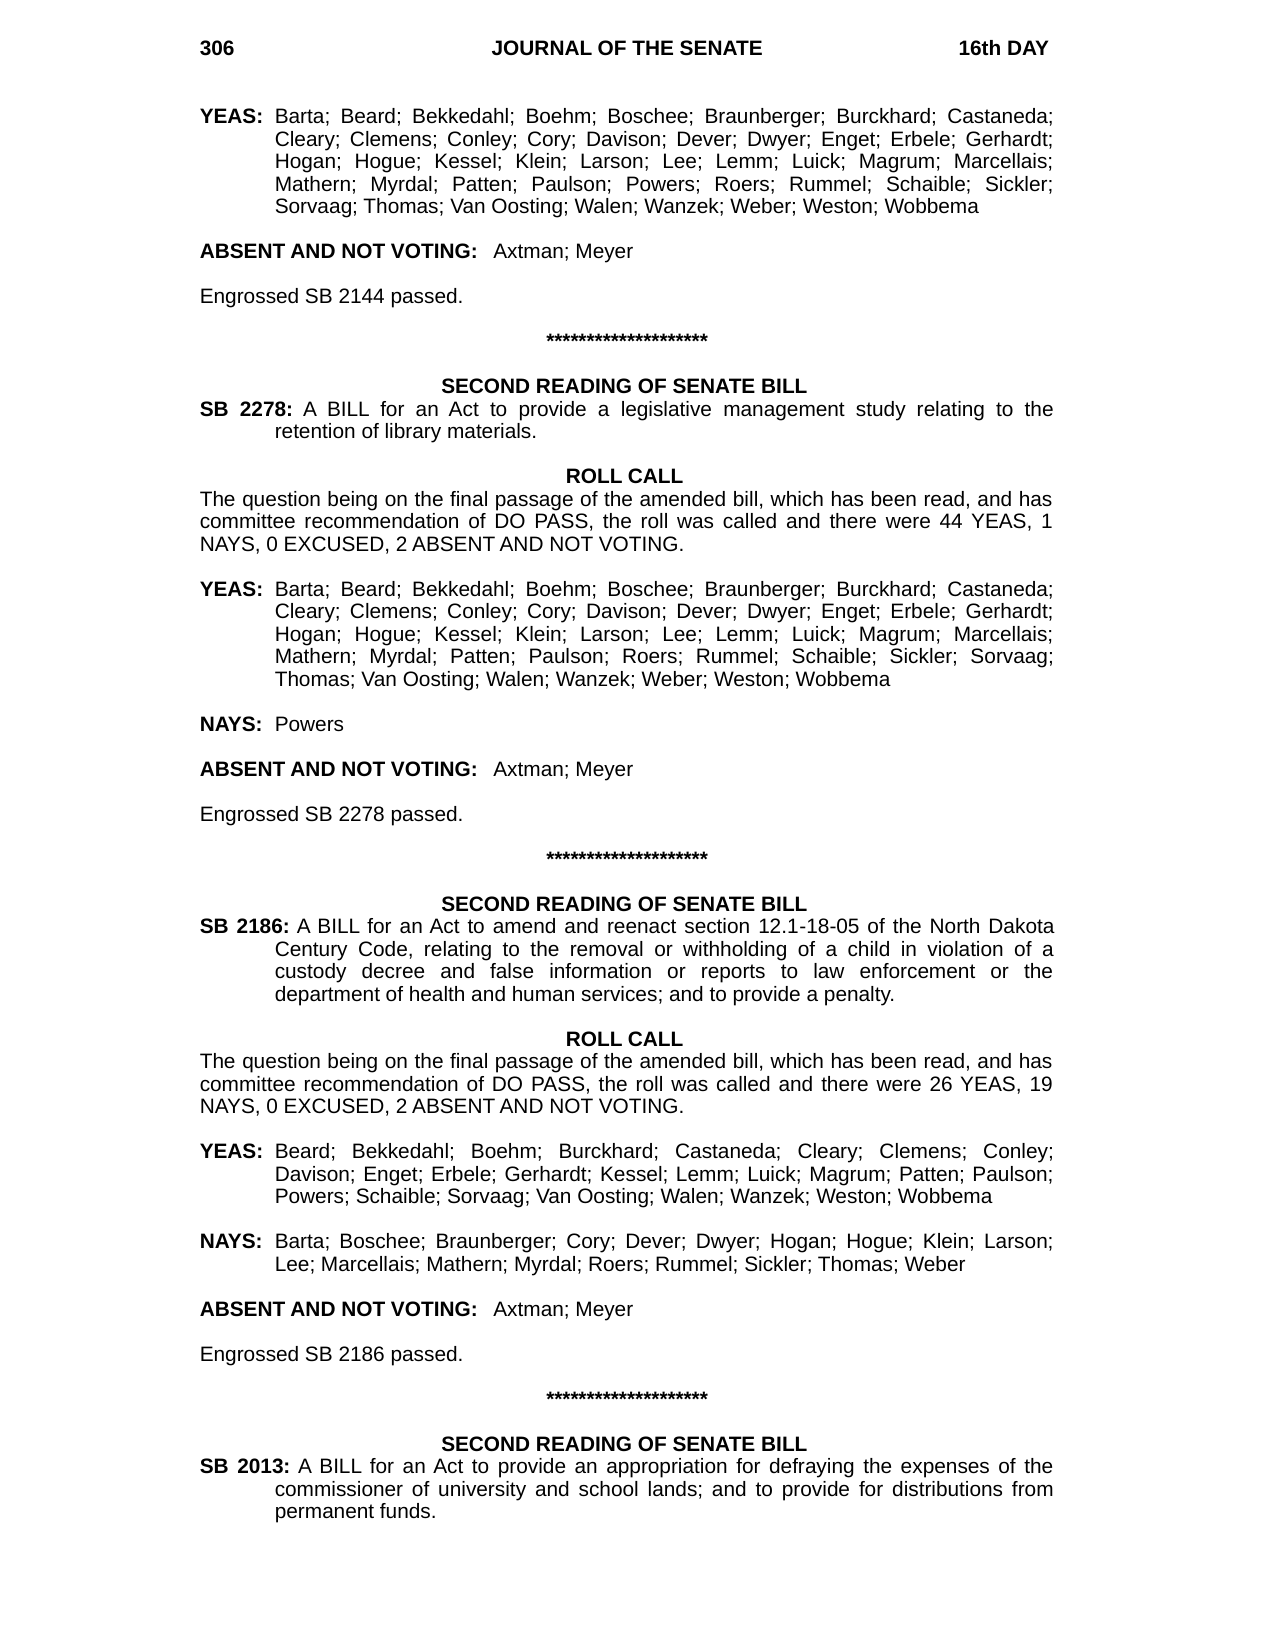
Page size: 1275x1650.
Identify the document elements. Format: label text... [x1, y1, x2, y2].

text Engrossed SB 2186 passed. [199, 1343, 1054, 1366]
text SECOND READING OF SENATE BILL [199, 893, 1054, 916]
title ABSENT AND NOT VOTING: Axtman; Meyer [199, 241, 1054, 263]
text ******************** [199, 331, 1054, 353]
title NAYS: Powers [199, 713, 1054, 736]
text ROLL CALL [199, 1028, 1054, 1051]
text The question being on the final passage of the amended bill, which has been read, and has committee recommendation of DO PASS, the roll was called and there were 44 YEAS, 1 NAYS, 0 EXCUSED, 2 ABSENT AND NOT VOTING. [199, 488, 1054, 556]
title SB 2186: A BILL for an Act to amend and reenact section 12.1‑18‑05 of the North Dakota Century Code, relating to the removal or withholding of a child in violation of a custody decree and false information or reports to law enforcement or the department of health and human services; and to provide a penalty. [199, 916, 1054, 1006]
text SECOND READING OF SENATE BILL [199, 376, 1054, 398]
title YEAS: Beard; Bekkedahl; Boehm; Burckhard; Castaneda; Cleary; Clemens; Conley; Davison; Enget; Erbele; Gerhardt; Kessel; Lemm; Luick; Magrum; Patten; Paulson; Powers; Schaible; Sorvaag; Van Oosting; Walen; Wanzek; Weston; Wobbema [199, 1141, 1054, 1208]
text Engrossed SB 2144 passed. [199, 286, 1054, 308]
text The question being on the final passage of the amended bill, which has been read, and has committee recommendation of DO PASS, the roll was called and there were 26 YEAS, 19 NAYS, 0 EXCUSED, 2 ABSENT AND NOT VOTING. [199, 1051, 1054, 1118]
subtitle Page 306 [9, 9, 109, 33]
text ******************** [199, 848, 1054, 871]
text Engrossed SB 2278 passed. [199, 803, 1054, 826]
text ******************** [199, 1388, 1054, 1411]
title YEAS: Barta; Beard; Bekkedahl; Boehm; Boschee; Braunberger; Burckhard; Castaneda; Cleary; Clemens; Conley; Cory; Davison; Dever; Dwyer; Enget; Erbele; Gerhardt; Hogan; Hogue; Kessel; Klein; Larson; Lee; Lemm; Luick; Magrum; Marcellais; Mathern; Myrdal; Patten; Paulson; Roers; Rummel; Schaible; Sickler; Sorvaag; Thomas; Van Oosting; Walen; Wanzek; Weber; Weston; Wobbema [199, 578, 1054, 691]
title ABSENT AND NOT VOTING: Axtman; Meyer [199, 758, 1054, 781]
title ABSENT AND NOT VOTING: Axtman; Meyer [199, 1298, 1054, 1321]
text SECOND READING OF SENATE BILL [199, 1433, 1054, 1456]
title [0, 0, 118, 42]
title NAYS: Barta; Boschee; Braunberger; Cory; Dever; Dwyer; Hogan; Hogue; Klein; Larson; Lee; Marcellais; Mathern; Myrdal; Roers; Rummel; Sickler; Thomas; Weber [199, 1231, 1054, 1276]
title YEAS: Barta; Beard; Bekkedahl; Boehm; Boschee; Braunberger; Burckhard; Castaneda; Cleary; Clemens; Conley; Cory; Davison; Dever; Dwyer; Enget; Erbele; Gerhardt; Hogan; Hogue; Kessel; Klein; Larson; Lee; Lemm; Luick; Magrum; Marcellais; Mathern; Myrdal; Patten; Paulson; Powers; Roers; Rummel; Schaible; Sickler; Sorvaag; Thomas; Van Oosting; Walen; Wanzek; Weber; Weston; Wobbema [199, 106, 1054, 218]
text ROLL CALL [199, 466, 1054, 488]
title SB 2278: A BILL for an Act to provide a legislative management study relating to the retention of library materials. [199, 398, 1054, 443]
title SB 2013: A BILL for an Act to provide an appropriation for defraying the expenses of the commissioner of university and school lands; and to provide for distributions from permanent funds. [199, 1456, 1054, 1523]
